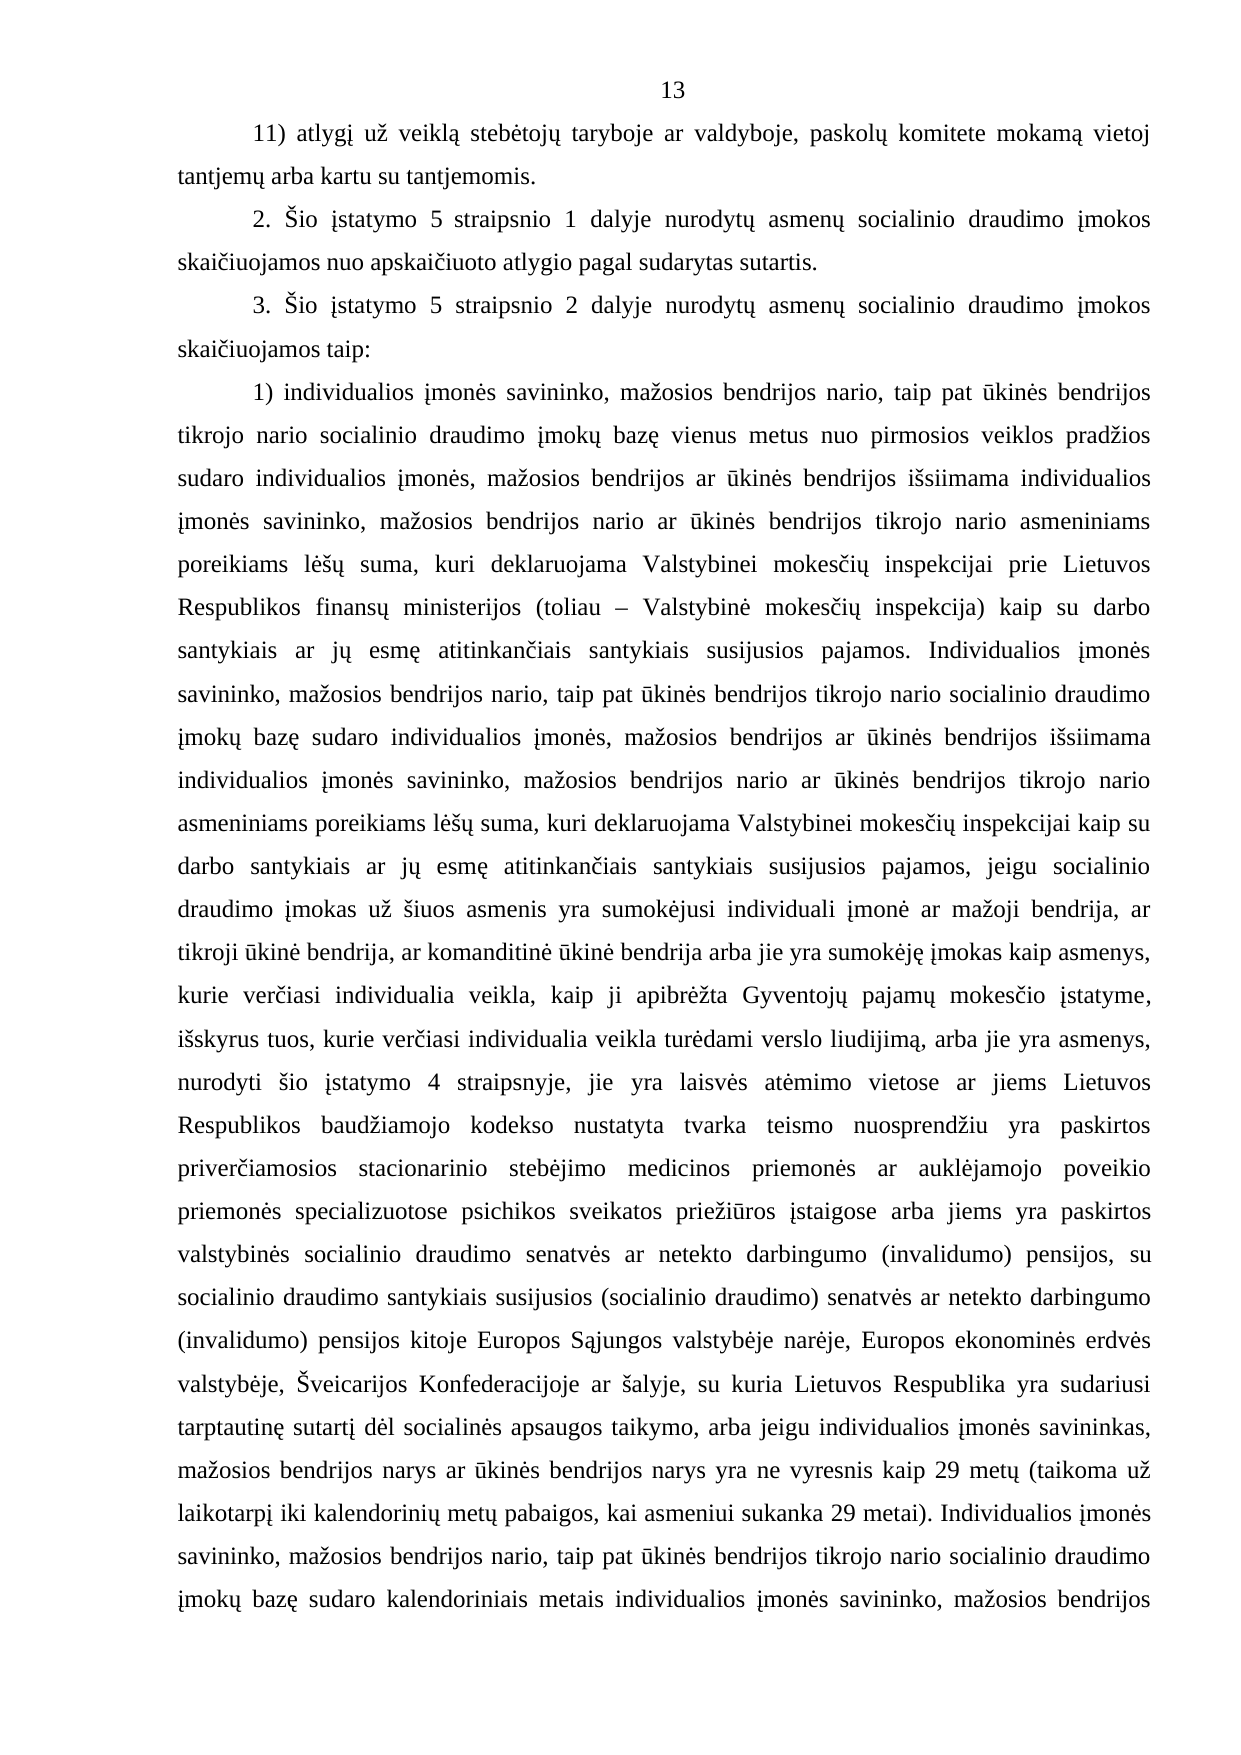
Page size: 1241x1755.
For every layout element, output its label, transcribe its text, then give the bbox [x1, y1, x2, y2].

text 1) individualios įmonės savininko, mažosios bendrijos nario, taip pat ūkinės bendrijos tikrojo nario socialinio draudimo įmokų bazę vienus metus nuo pirmosios veiklos pradžios sudaro individualios įmonės, mažosios bendrijos ar ūkinės bendrijos išsiimama individualios įmonės savininko, mažosios bendrijos nario ar ūkinės bendrijos tikrojo nario asmeniniams poreikiams lėšų suma, kuri deklaruojama Valstybinei mokesčių inspekcijai prie Lietuvos Respublikos finansų ministerijos (toliau – Valstybinė mokesčių inspekcija) kaip su darbo santykiais ar jų esmę atitinkančiais santykiais susijusios pajamos. Individualios įmonės savininko, mažosios bendrijos nario, taip pat ūkinės bendrijos tikrojo nario socialinio draudimo įmokų bazę sudaro individualios įmonės, mažosios bendrijos ar ūkinės bendrijos išsiimama individualios įmonės savininko, mažosios bendrijos nario ar ūkinės bendrijos tikrojo nario asmeniniams poreikiams lėšų suma, kuri deklaruojama Valstybinei mokesčių inspekcijai kaip su darbo santykiais ar jų esmę atitinkančiais santykiais susijusios pajamos, jeigu socialinio draudimo įmokas už šiuos asmenis yra sumokėjusi individuali įmonė ar mažoji bendrija, ar tikroji ūkinė bendrija, ar komanditinė ūkinė bendrija arba jie yra sumokėję įmokas kaip asmenys, kurie verčiasi individualia veikla, kaip ji apibrėžta Gyventojų pajamų mokesčio įstatyme, išskyrus tuos, kurie verčiasi individualia veikla turėdami verslo liudijimą, arba jie yra asmenys, nurodyti šio įstatymo 4 straipsnyje, jie yra laisvės atėmimo vietose ar jiems Lietuvos Respublikos baudžiamojo kodekso nustatyta tvarka teismo nuosprendžiu yra paskirtos priverčiamosios stacionarinio stebėjimo medicinos priemonės ar auklėjamojo poveikio priemonės specializuotose psichikos sveikatos priežiūros įstaigose arba jiems yra paskirtos valstybinės socialinio draudimo senatvės ar netekto darbingumo (invalidumo) pensijos, su socialinio draudimo santykiais susijusios (socialinio draudimo) senatvės ar netekto darbingumo (invalidumo) pensijos kitoje Europos Sąjungos valstybėje narėje, Europos ekonominės erdvės valstybėje, Šveicarijos Konfederacijoje ar šalyje, su kuria Lietuvos Respublika yra sudariusi tarptautinę sutartį dėl socialinės apsaugos taikymo, arba jeigu individualios įmonės savininkas, mažosios bendrijos narys ar ūkinės bendrijos narys yra ne vyresnis kaip 29 metų (taikoma už laikotarpį iki kalendorinių metų pabaigos, kai asmeniui sukanka 29 metai). Individualios įmonės savininko, mažosios bendrijos nario, taip pat ūkinės bendrijos tikrojo nario socialinio draudimo įmokų bazę sudaro kalendoriniais metais individualios įmonės savininko, mažosios bendrijos [177, 377, 1152, 1613]
text 2. Šio įstatymo 5 straipsnio 1 dalyje nurodytų asmenų socialinio draudimo įmokos skaičiuojamos nuo apskaičiuoto atlygio pagal sudarytas sutartis. [177, 204, 1152, 276]
text 3. Šio įstatymo 5 straipsnio 2 dalyje nurodytų asmenų socialinio draudimo įmokos skaičiuojamos taip: [177, 291, 1152, 362]
text 11) atlygį už veiklą stebėtojų taryboje ar valdyboje, paskolų komitete mokamą vietoj tantjemų arba kartu su tantjemomis. [177, 118, 1152, 190]
